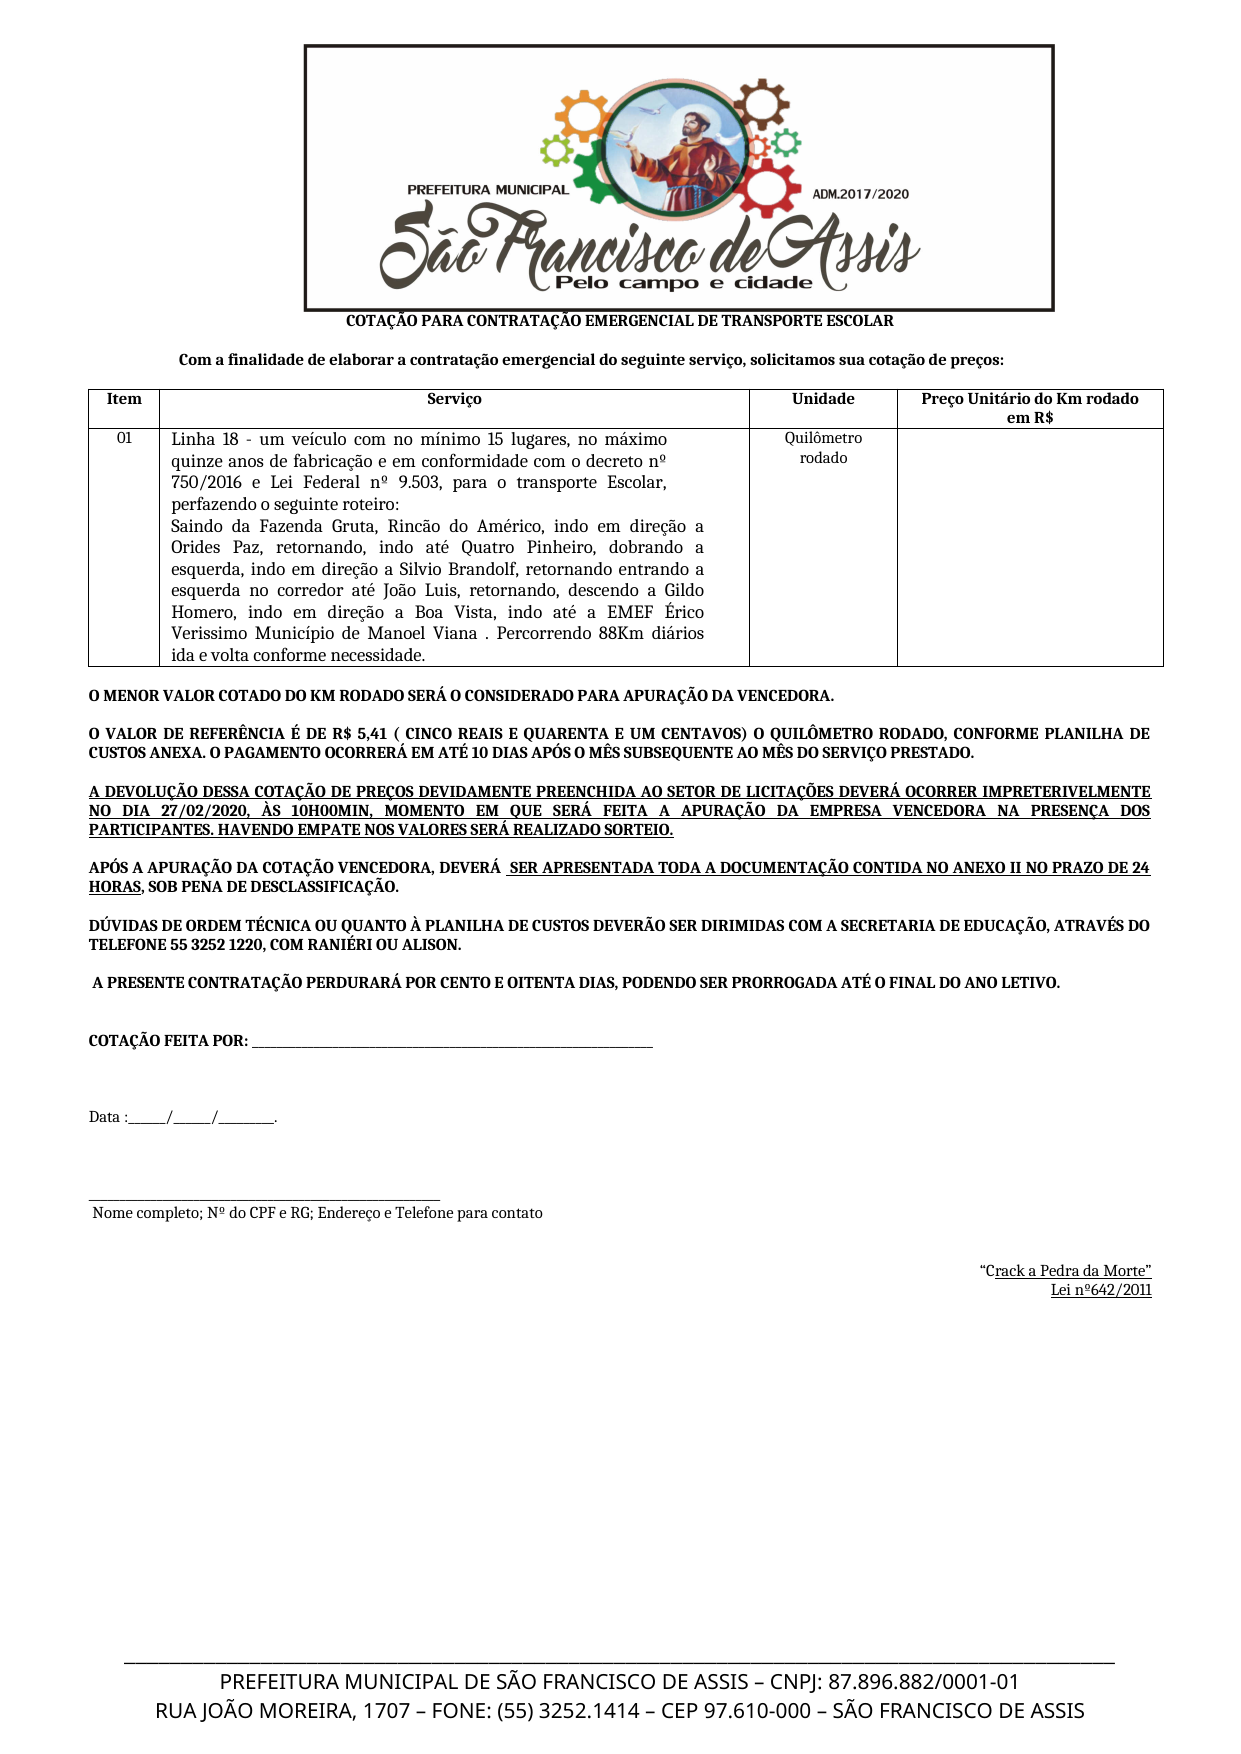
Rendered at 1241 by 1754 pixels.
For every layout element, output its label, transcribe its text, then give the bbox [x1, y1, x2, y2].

table_header Item [89, 390, 159, 428]
text “Crack a Pedra da Morte” [89, 1261, 1152, 1280]
text _________________________________________________________ [89, 1184, 1152, 1204]
text COTAÇÃO FEITA POR: _________________________________________________________________ [89, 1031, 1152, 1050]
text Com a finalidade de elaborar a contratação emergencial do seguinte serviço, solicitamos sua cotação de preços: [32, 350, 1152, 369]
table_header Unidade [750, 390, 897, 428]
text NO DIA 27/02/2020, ÀS 10H00MIN, MOMENTO EM QUE SERÁ FEITA A APURAÇÃO DA EMPRESA VENCEDORA NA PRESENÇA DOS PARTICIPANTES. HAVENDO EMPATE NOS VALORES SERÁ REALIZADO SORTEIO. [89, 799, 1152, 839]
text Lei nº642/2011 [89, 1280, 1152, 1299]
table_cell [898, 429, 1163, 666]
table_cell Quilômetro rodado [750, 429, 897, 666]
text A DEVOLUÇÃO DESSA COTAÇÃO DE PREÇOS DEVIDAMENTE PREENCHIDA AO SETOR DE LICITAÇÕES DEVERÁ OCORRER IMPRETERIVELMENTE [89, 782, 1152, 798]
text O VALOR DE REFERÊNCIA É DE R$ 5,41 ( CINCO REAIS E QUARENTA E UM CENTAVOS) O QUILÔMETRO RODADO, CONFORME PLANILHA DE CUSTOS ANEXA. O PAGAMENTO OCORRERÁ EM ATÉ 10 DIAS APÓS O MÊS SUBSEQUENTE AO MÊS DO SERVIÇO PRESTADO. [89, 724, 1152, 763]
table_cell 01 [89, 429, 159, 666]
text DÚVIDAS DE ORDEM TÉCNICA OU QUANTO À PLANILHA DE CUSTOS DEVERÃO SER DIRIMIDAS COM A SECRETARIA DE EDUCAÇÃO, ATRAVÉS DO TELEFONE 55 3252 1220, COM RANIÉRI OU ALISON. [89, 916, 1152, 954]
text O MENOR VALOR COTADO DO KM RODADO SERÁ O CONSIDERADO PARA APURAÇÃO DA VENCEDORA. [89, 686, 1152, 705]
text APÓS A APURAÇÃO DA COTAÇÃO VENCEDORA, DEVERÁ SER APRESENTADA TODA A DOCUMENTAÇÃO CONTIDA NO ANEXO II NO PRAZO DE 24 HORAS, SOB PENA DE DESCLASSIFICAÇÃO. [89, 859, 1152, 897]
text A PRESENTE CONTRATAÇÃO PERDURARÁ POR CENTO E OITENTA DIAS, PODENDO SER PRORROGADA ATÉ O FINAL DO ANO LETIVO. [89, 974, 1152, 993]
table_header Preço Unitário do Km rodado em R$ [898, 390, 1163, 428]
text COTAÇÃO PARA CONTRATAÇÃO EMERGENCIAL DE TRANSPORTE ESCOLAR [89, 312, 1152, 331]
text Data :______/______/_________. [89, 1108, 1152, 1127]
table_header Serviço [160, 390, 749, 428]
text Nome completo; Nº do CPF e RG; Endereço e Telefone para contato [89, 1204, 1152, 1223]
table_cell Linha 18 - um veículo com no mínimo 15 lugares, no máximo quinze anos de fabricação e em conformidade com o decreto nº 750/2016 e Lei Federal nº 9.503, para o transporte Escolar, perfazendo o seguinte roteiro: Saindo da Fazenda Gruta, Rincão do Américo, indo em direção a Orides Paz, retornando, indo até Quatro Pinheiro, dobrando a esquerda, indo em direção a Silvio Brandolf, retornando entrando a esquerda no corredor até João Luis, retornando, descendo a Gildo Homero, indo em direção a Boa Vista, indo até a EMEF Érico Verissimo Município de Manoel Viana . Percorrendo 88Km diários ida e volta conforme necessidade. [160, 429, 749, 666]
